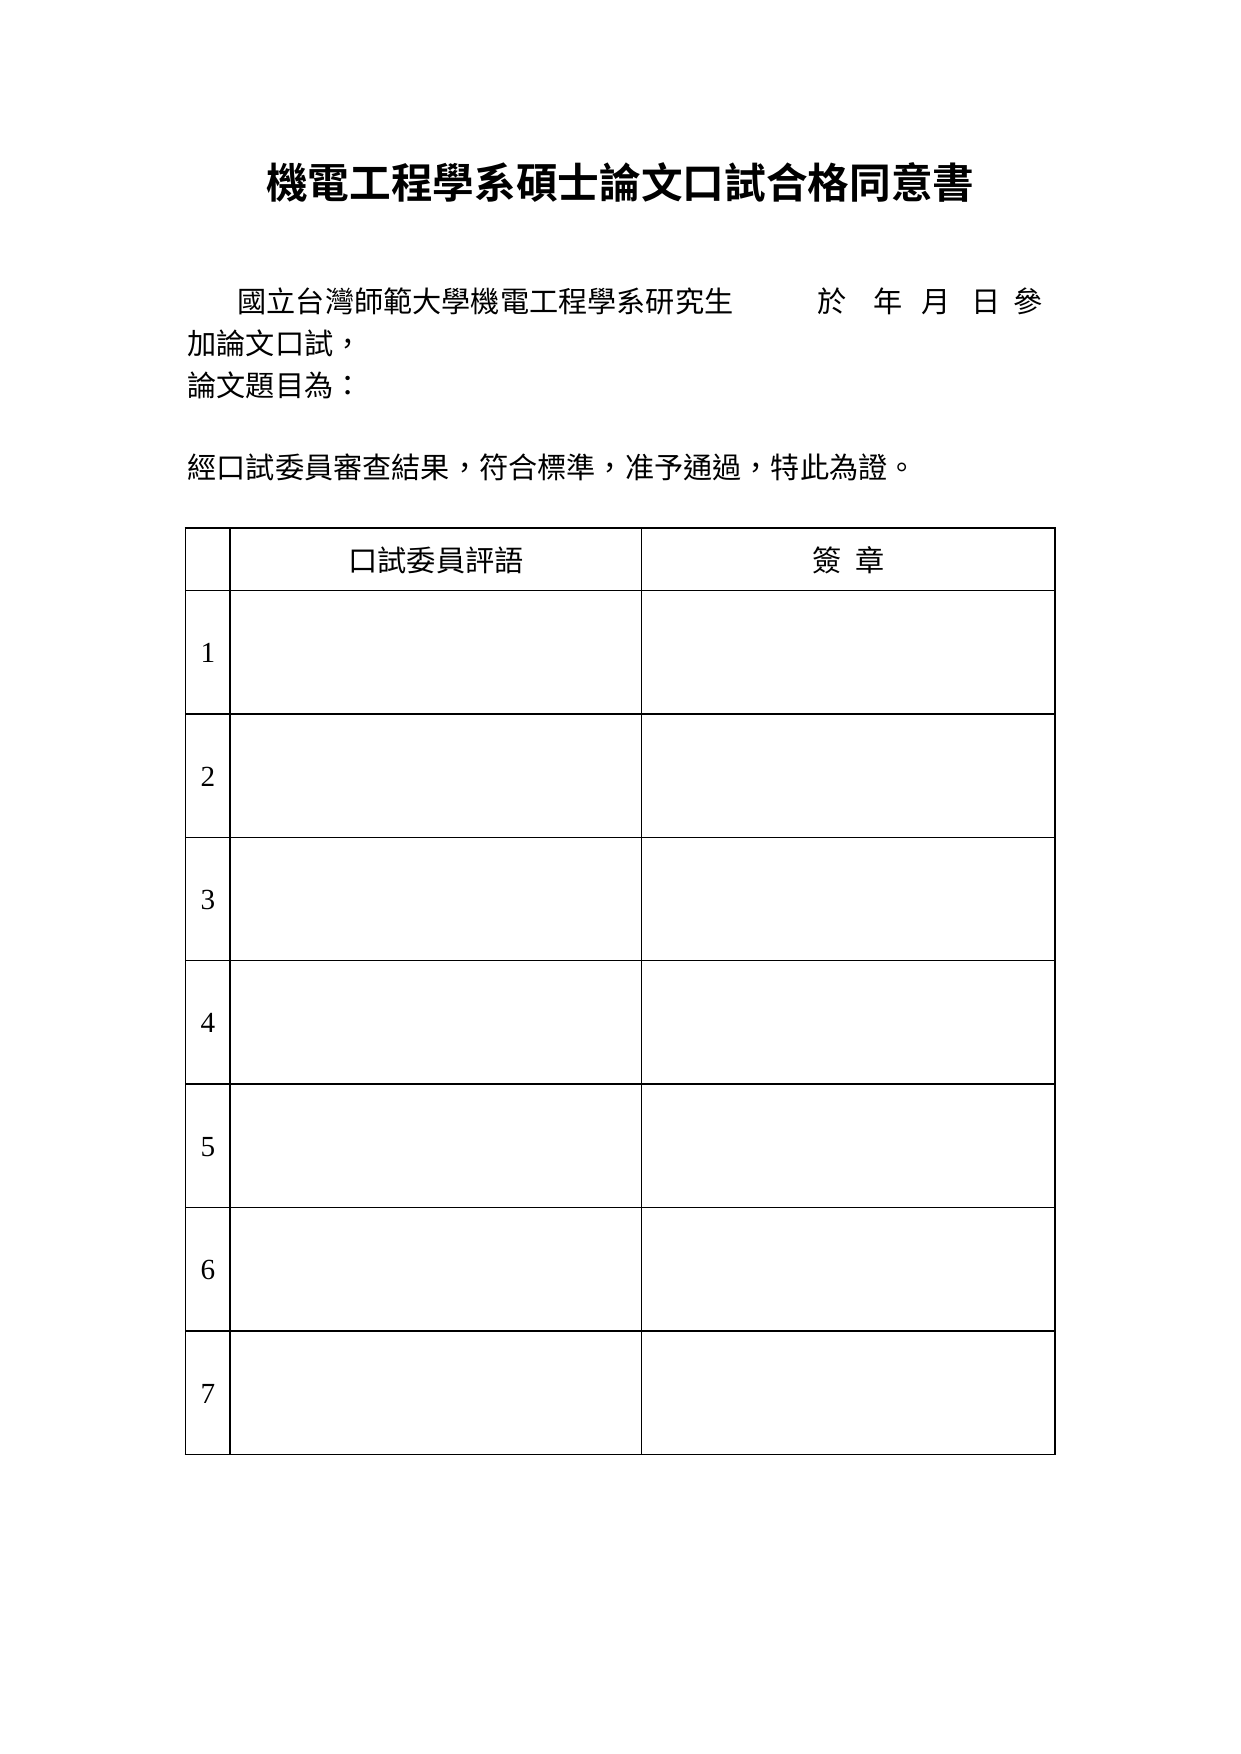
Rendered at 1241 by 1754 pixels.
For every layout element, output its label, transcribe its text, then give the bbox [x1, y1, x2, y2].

table_cell [642, 838, 1054, 960]
table_cell 6 [186, 1208, 229, 1330]
table_cell [231, 1085, 641, 1207]
table_cell 3 [186, 838, 229, 960]
table_cell [642, 1085, 1054, 1207]
table_cell 7 [186, 1332, 229, 1453]
table_cell [642, 715, 1054, 836]
text 機電工程學系碩士論文口試合格同意書 [187, 150, 1053, 210]
table_cell 5 [186, 1085, 229, 1207]
text 經口試委員審查結果，符合標準，准予通過，特此為證。 [187, 445, 1053, 487]
table_cell [231, 715, 641, 836]
table_cell [642, 1332, 1054, 1453]
table_header 簽 章 [642, 529, 1054, 589]
table_cell 1 [186, 591, 229, 713]
table_cell [231, 1208, 641, 1330]
text 國立台灣師範大學機電工程學系研究生 於 年 月 日 參加論文口試， [187, 278, 1053, 363]
table_cell [642, 961, 1054, 1083]
table_cell 2 [186, 715, 229, 836]
table_cell [231, 961, 641, 1083]
table_cell 4 [186, 961, 229, 1083]
table_cell [231, 591, 641, 713]
table_header [186, 529, 229, 589]
table_cell [231, 1332, 641, 1453]
table_cell [642, 1208, 1054, 1330]
table_header 口試委員評語 [231, 529, 641, 589]
table_cell [231, 838, 641, 960]
text 論文題目為： [187, 363, 1053, 405]
table_cell [642, 591, 1054, 713]
